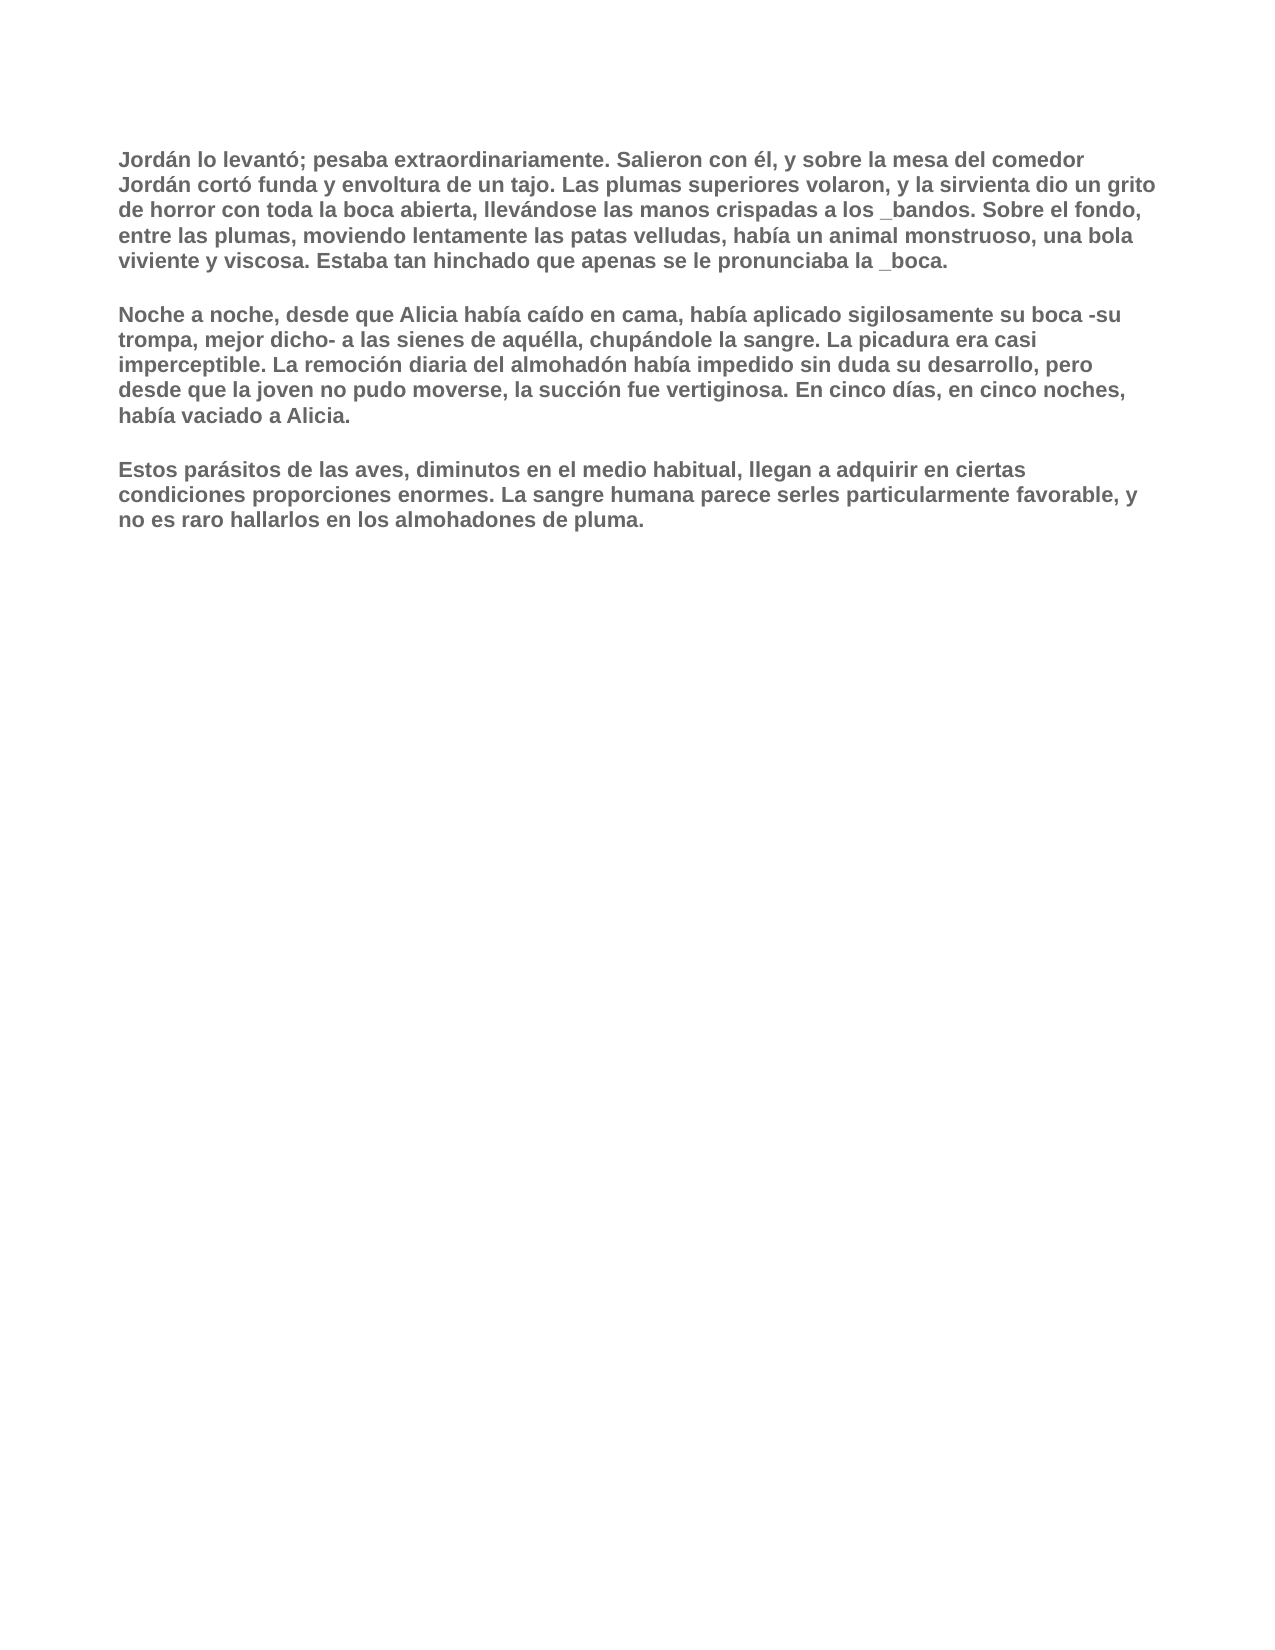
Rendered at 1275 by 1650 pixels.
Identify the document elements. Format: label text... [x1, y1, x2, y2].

text Jordán lo levantó; pesaba extraordinariamente. Salieron con él, y sobre la mesa del comedor Jordán cortó funda y envoltura de un tajo. Las plumas superiores volaron, y la sirvienta dio un grito de horror con toda la boca abierta, llevándose las manos crispadas a los _bandos. Sobre el fondo, entre las plumas, moviendo lentamente las patas velludas, había un animal monstruoso, una bola viviente y viscosa. Estaba tan hinchado que apenas se le pronunciaba la _boca. [118, 118, 1157, 273]
text Noche a noche, desde que Alicia había caído en cama, había aplicado sigilosamente su boca -su trompa, mejor dicho- a las sienes de aquélla, chupándole la sangre. La picadura era casi imperceptible. La remoción diaria del almohadón había impedido sin duda su desarrollo, pero desde que la joven no pudo moverse, la succión fue vertiginosa. En cinco días, en cinco noches, había vaciado a Alicia. Estos parásitos de las aves, diminutos en el medio habitual, llegan a adquirir en ciertas condiciones proporciones enormes. La sangre humana parece serles particularmente favorable, y no es raro hallarlos en los almohadones de pluma. [118, 273, 1157, 532]
